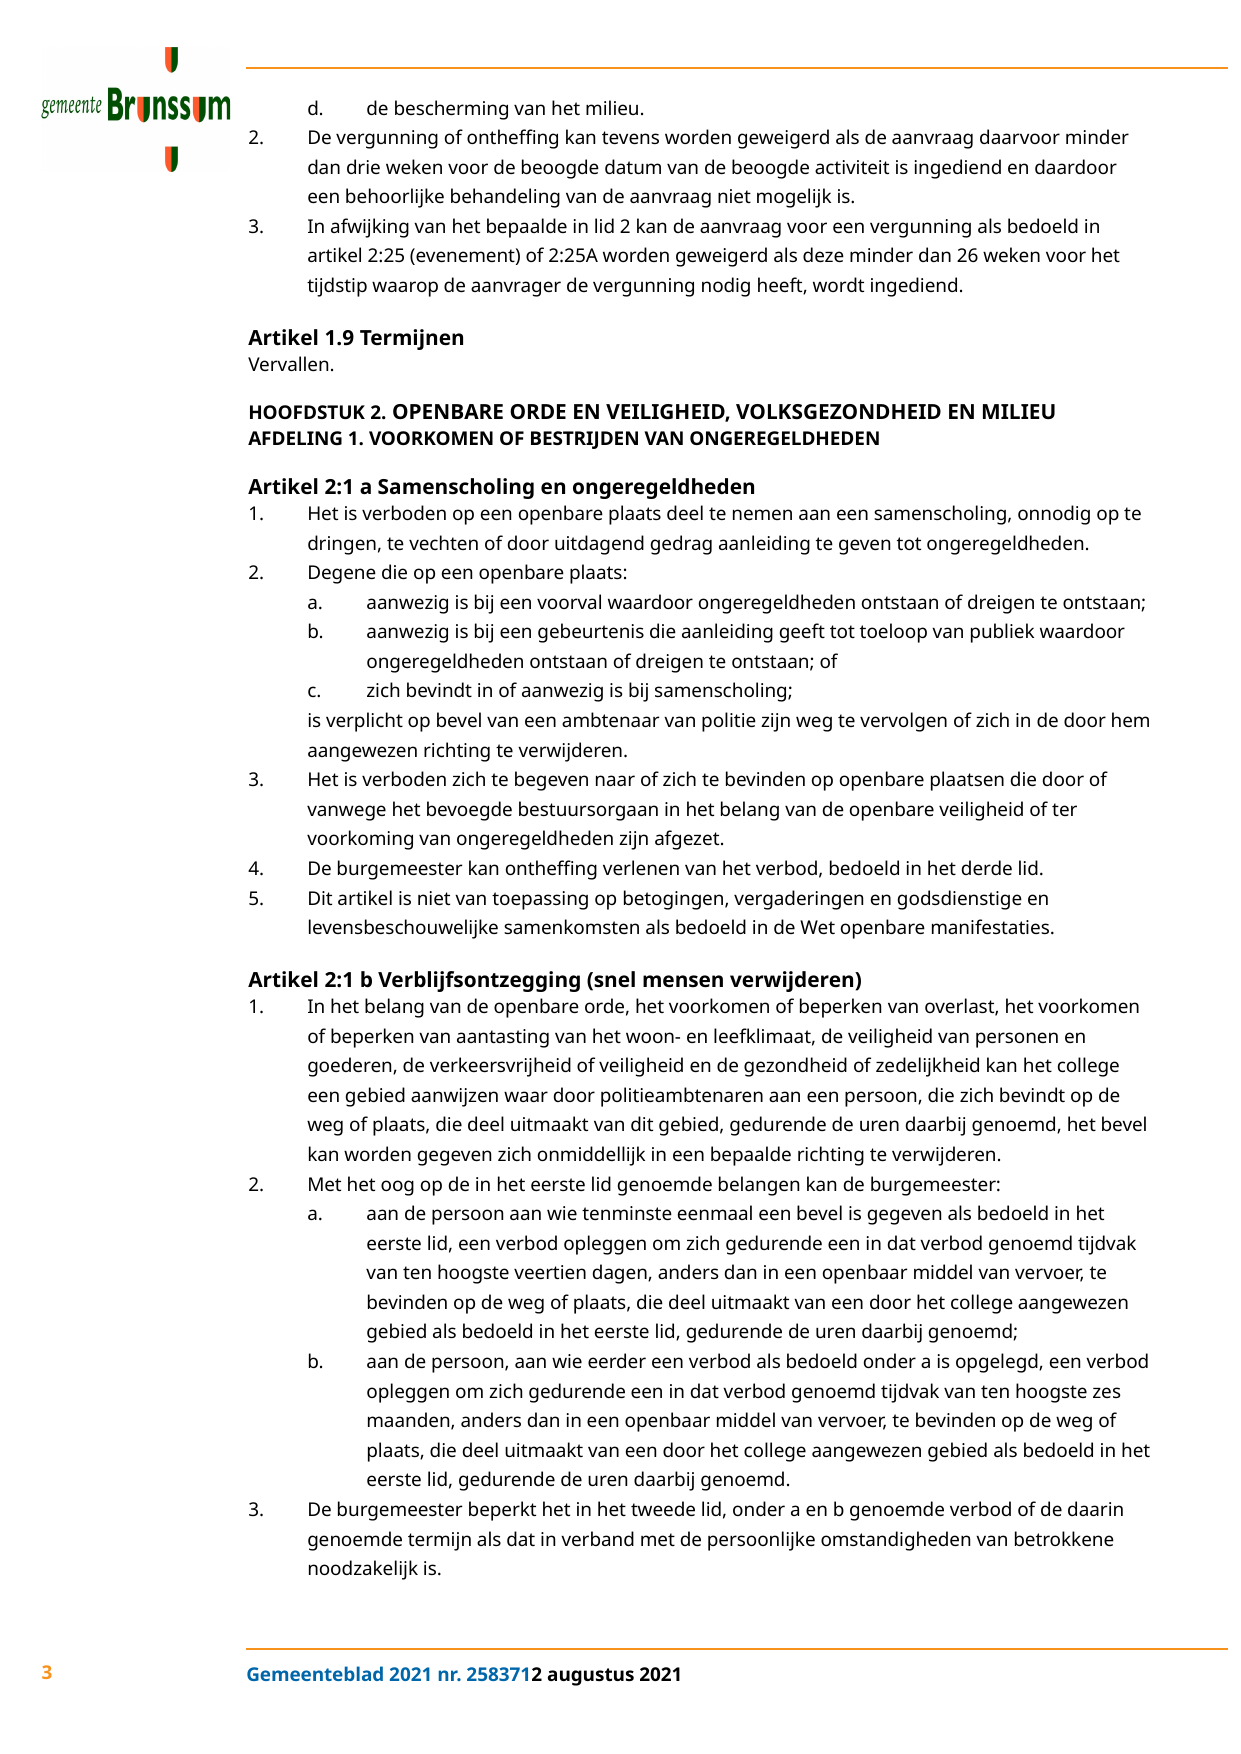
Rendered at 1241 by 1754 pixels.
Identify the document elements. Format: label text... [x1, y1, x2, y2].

list aan de persoon aan wie tenminste eenmaal een bevel is gegeven als bedoeld in het eerste lid, een verbod opleggen om zich gedurende een in dat verbod genoemd tijdvak van ten hoogste veertien dagen, anders dan in een openbaar middel van vervoer, te bevinden op de weg of plaats, die deel uitmaakt van een door het college aangewezen gebied als bedoeld in het eerste lid, gedurende de uren daarbij genoemd; [307, 1200, 1152, 1344]
list De vergunning of ontheffing kan tevens worden geweigerd als de aanvraag daarvoor minder dan drie weken voor de beoogde datum van de beoogde activiteit is ingediend en daardoor een behoorlijke behandeling van de aanvraag niet mogelijk is. [248, 124, 1152, 209]
list aanwezig is bij een gebeurtenis die aanleiding geeft tot toeloop van publiek waardoor ongeregeldheden ontstaan of dreigen te ontstaan; of [307, 618, 1152, 674]
list De burgemeester kan ontheffing verlenen van het verbod, bedoeld in het derde lid. [248, 855, 1152, 881]
list Met het oog op de in het eerste lid genoemde belangen kan de burgemeester: [248, 1171, 1152, 1196]
text Artikel 2:1 a Samenscholing en ongeregeldheden [248, 472, 1152, 500]
list aan de persoon, aan wie eerder een verbod als bedoeld onder a is opgelegd, een verbod opleggen om zich gedurende een in dat verbod genoemd tijdvak van ten hoogste zes maanden, anders dan in een openbaar middel van vervoer, te bevinden op de weg of plaats, die deel uitmaakt van een door het college aangewezen gebied als bedoeld in het eerste lid, gedurende de uren daarbij genoemd. [307, 1348, 1152, 1492]
text Artikel 2:1 b Verblijfsontzegging (snel mensen verwijderen) [248, 965, 1152, 993]
list Het is verboden op een openbare plaats deel te nemen aan een samenscholing, onnodig op te dringen, te vechten of door uitdagend gedrag aanleiding te geven tot ongeregeldheden. [248, 500, 1152, 556]
list Dit artikel is niet van toepassing op betogingen, vergaderingen en godsdienstige en levensbeschouwelijke samenkomsten als bedoeld in de Wet openbare manifestaties. [248, 885, 1152, 940]
list In het belang van de openbare orde, het voorkomen of beperken van overlast, het voorkomen of beperken van aantasting van het woon- en leefklimaat, de veiligheid van personen en goederen, de verkeersvrijheid of veiligheid en de gezondheid of zedelijkheid kan het college een gebied aanwijzen waar door politieambtenaren aan een persoon, die zich bevindt op de weg of plaats, die deel uitmaakt van dit gebied, gedurende de uren daarbij genoemd, het bevel kan worden gegeven zich onmiddellijk in een bepaalde richting te verwijderen. [248, 993, 1152, 1167]
list de bescherming van het milieu. [307, 95, 1152, 121]
picture [41, 47, 231, 172]
list is verplicht op bevel van een ambtenaar van politie zijn weg te vervolgen of zich in de door hem aangewezen richting te verwijderen. [248, 707, 1152, 763]
list Het is verboden zich te begeven naar of zich te bevinden op openbare plaatsen die door of vanwege het bevoegde bestuursorgaan in het belang van de openbare veiligheid of ter voorkoming van ongeregeldheden zijn afgezet. [248, 766, 1152, 851]
list De burgemeester beperkt het in het tweede lid, onder a en b genoemde verbod of de daarin genoemde termijn als dat in verband met de persoonlijke omstandigheden van betrokkene noodzakelijk is. [248, 1496, 1152, 1581]
text AFDELING 1. VOORKOMEN OF BESTRIJDEN VAN ONGEREGELDHEDEN [248, 425, 1152, 451]
list aanwezig is bij een voorval waardoor ongeregeldheden ontstaan of dreigen te ontstaan; [307, 589, 1152, 615]
list Degene die op een openbare plaats: [248, 559, 1152, 585]
text Artikel 1.9 Termijnen [248, 323, 1152, 351]
list In afwijking van het bepaalde in lid 2 kan de aanvraag voor een vergunning als bedoeld in artikel 2:25 (evenement) of 2:25A worden geweigerd als deze minder dan 26 weken voor het tijdstip waarop de aanvrager de vergunning nodig heeft, wordt ingediend. [248, 213, 1152, 298]
text HOOFDSTUK 2. OPENBARE ORDE EN VEILIGHEID, VOLKSGEZONDHEID EN MILIEU [248, 397, 1152, 425]
text Vervallen. [248, 351, 1152, 377]
list zich bevindt in of aanwezig is bij samenscholing; [307, 678, 1152, 703]
